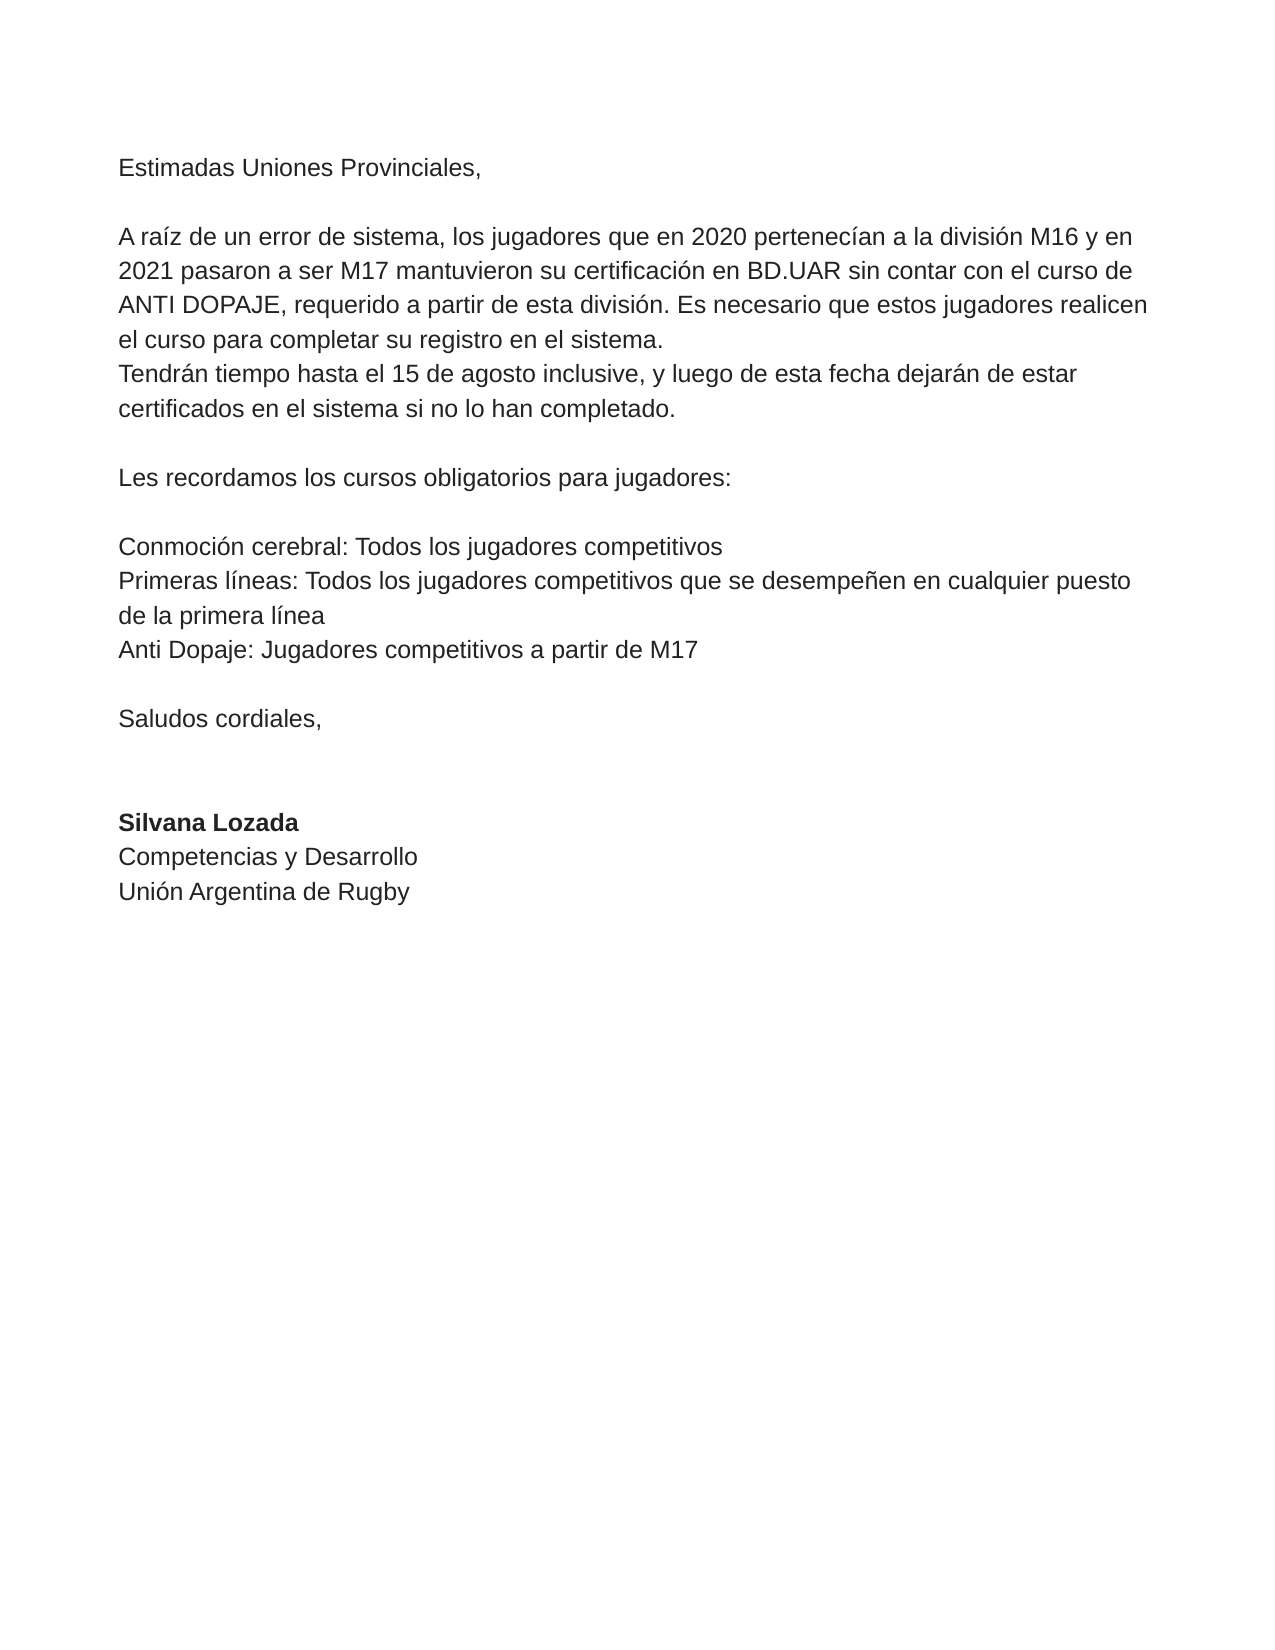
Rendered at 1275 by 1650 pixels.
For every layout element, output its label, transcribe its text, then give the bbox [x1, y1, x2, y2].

text Primeras líneas: Todos los jugadores competitivos que se desempeñen en cualquier puesto de la primera línea [118, 566, 1157, 629]
text Estimadas Uniones Provinciales, [118, 153, 1157, 181]
text A raíz de un error de sistema, los jugadores que en 2020 pertenecían a la división M16 y en 2021 pasaron a ser M17 mantuvieron su certificación en BD.UAR sin contar con el curso de ANTI DOPAJE, requerido a partir de esta división. Es necesario que estos jugadores realicen el curso para completar su registro en el sistema. [118, 222, 1157, 354]
text Competencias y Desarrollo [118, 842, 1157, 871]
text Unión Argentina de Rugby [118, 877, 1157, 905]
text Silvana Lozada [118, 808, 1157, 836]
text Saludos cordiales, [118, 704, 1157, 733]
text Conmoción cerebral: Todos los jugadores competitivos [118, 532, 1157, 561]
text Anti Dopaje: Jugadores competitivos a partir de M17 [118, 635, 1157, 664]
text Tendrán tiempo hasta el 15 de agosto inclusive, y luego de esta fecha dejarán de estar certificados en el sistema si no lo han completado. [118, 359, 1157, 423]
text Les recordamos los cursos obligatorios para jugadores: [118, 463, 1157, 492]
